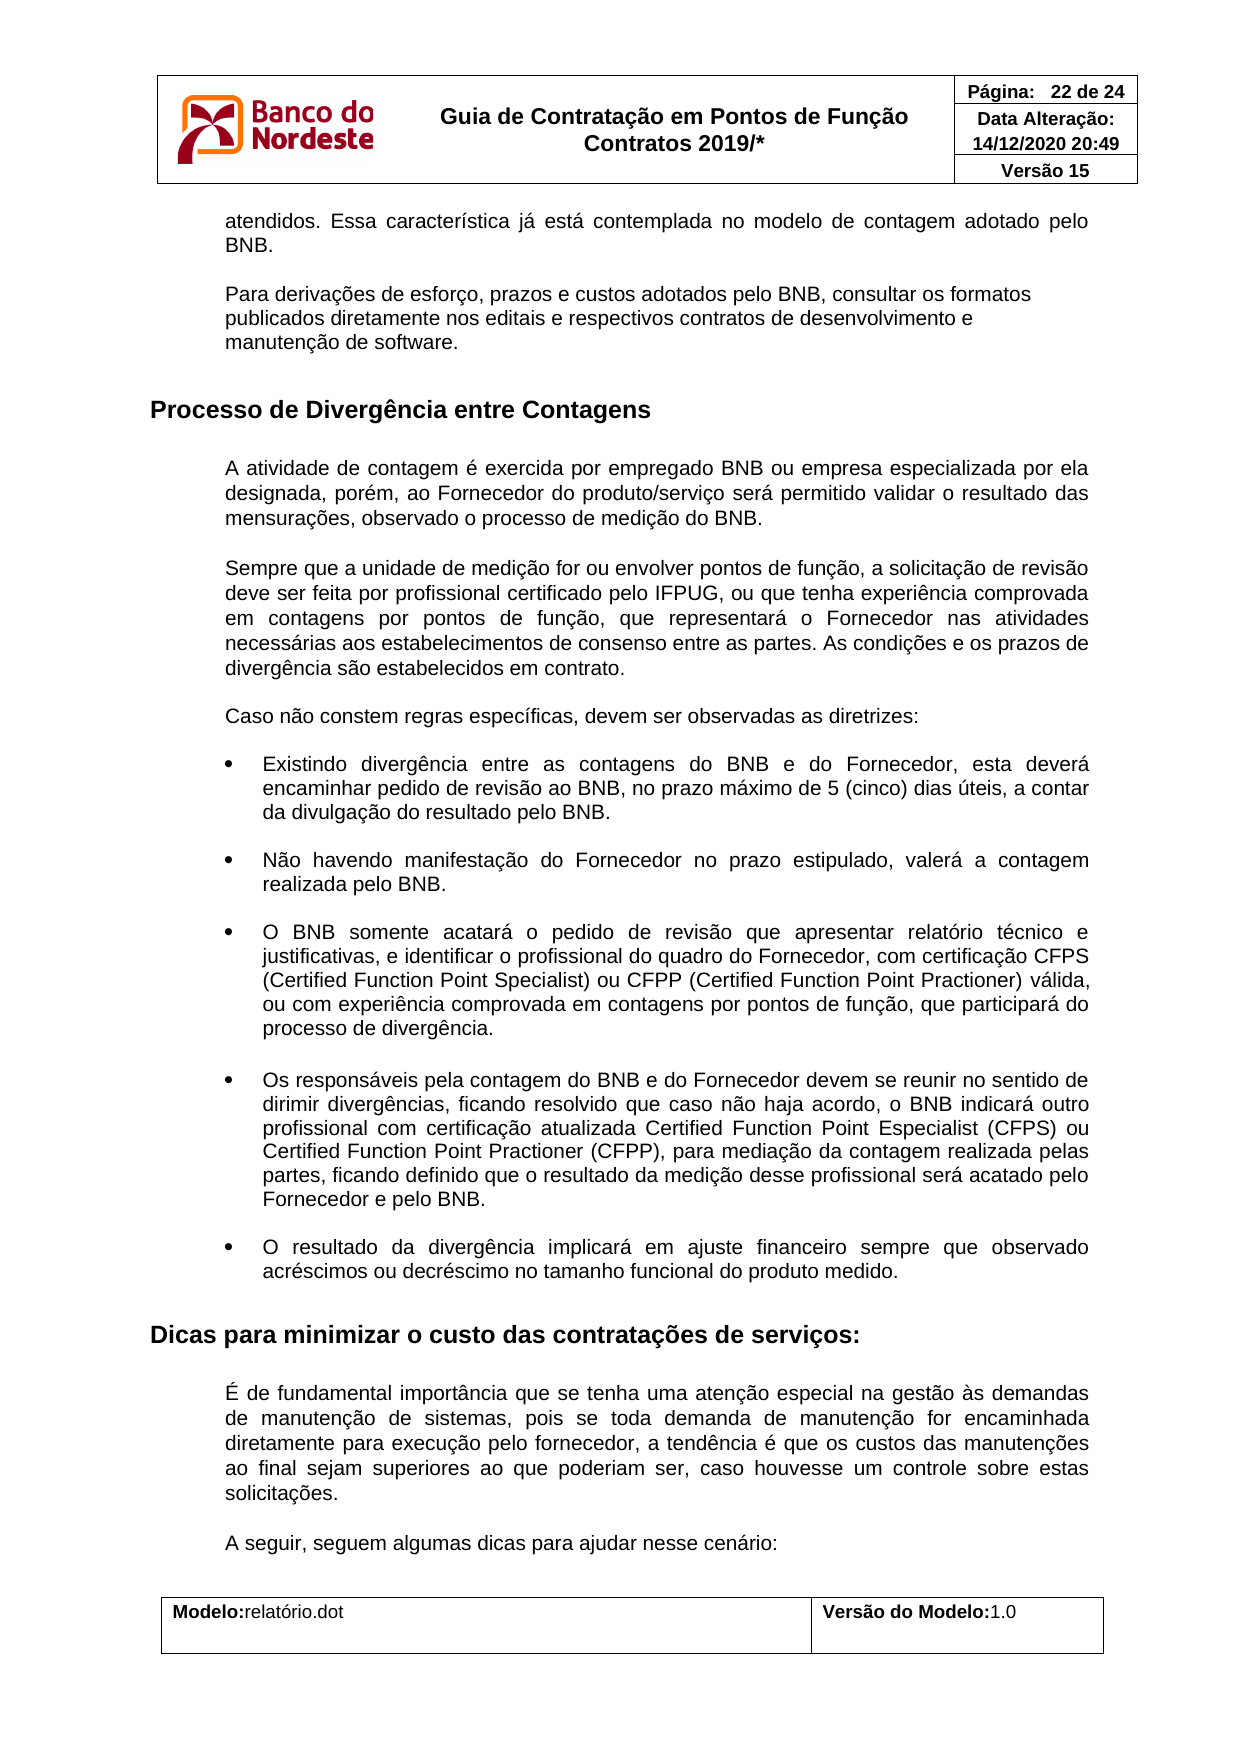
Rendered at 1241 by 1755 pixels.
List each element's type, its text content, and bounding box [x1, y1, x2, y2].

text atendidos. Essa característica já está contemplada no modelo de contagem adotado pelo BNB. [225, 209, 1090, 257]
text A atividade de contagem é exercida por empregado BNB ou empresa especializada por ela designada, porém, ao Fornecedor do produto/serviço será permitido validar o resultado das mensurações, observado o processo de medição do BNB. [225, 455, 1090, 530]
text Para derivações de esforço, prazos e custos adotados pelo BNB, consultar os formatos publicados diretamente nos editais e respectivos contratos de desenvolvimento e manutenção de software. [225, 282, 1090, 354]
subtitle Processo de Divergência entre Contagens [150, 395, 1090, 424]
list O resultado da divergência implicará em ajuste financeiro sempre que observado acréscimos ou decréscimo no tamanho funcional do produto medido. [225, 1235, 1090, 1283]
text Caso não constem regras específicas, devem ser observadas as diretrizes: [225, 704, 1090, 728]
text É de fundamental importância que se tenha uma atenção especial na gestão às demandas de manutenção de sistemas, pois se toda demanda de manutenção for encaminhada diretamente para execução pelo fornecedor, a tendência é que os custos das manutenções ao final sejam superiores ao que poderiam ser, caso houvesse um controle sobre estas solicitações. [225, 1380, 1090, 1505]
list Não havendo manifestação do Fornecedor no prazo estipulado, valerá a contagem realizada pelo BNB. [225, 848, 1090, 896]
list O BNB somente acatará o pedido de revisão que apresentar relatório técnico e justificativas, e identificar o profissional do quadro do Fornecedor, com certificação CFPS (Certified Function Point Specialist) ou CFPP (Certified Function Point Practioner) válida, ou com experiência comprovada em contagens por pontos de função, que participará do processo de divergência. [225, 920, 1090, 1040]
text A seguir, seguem algumas dicas para ajudar nesse cenário: [225, 1530, 1090, 1555]
list Existindo divergência entre as contagens do BNB e do Fornecedor, esta deverá encaminhar pedido de revisão ao BNB, no prazo máximo de 5 (cinco) dias úteis, a contar da divulgação do resultado pelo BNB. [225, 752, 1090, 824]
text Sempre que a unidade de medição for ou envolver pontos de função, a solicitação de revisão deve ser feita por profissional certificado pelo IFPUG, ou que tenha experiência comprovada em contagens por pontos de função, que representará o Fornecedor nas atividades necessárias aos estabelecimentos de consenso entre as partes. As condições e os prazos de divergência são estabelecidos em contrato. [225, 555, 1090, 680]
list Os responsáveis pela contagem do BNB e do Fornecedor devem se reunir no sentido de dirimir divergências, ficando resolvido que caso não haja acordo, o BNB indicará outro profissional com certificação atualizada Certified Function Point Especialist (CFPS) ou Certified Function Point Practioner (CFPP), para mediação da contagem realizada pelas partes, ficando definido que o resultado da medição desse profissional será acatado pelo Fornecedor e pelo BNB. [225, 1067, 1090, 1211]
subtitle Dicas para minimizar o custo das contratações de serviços: [150, 1320, 1090, 1348]
